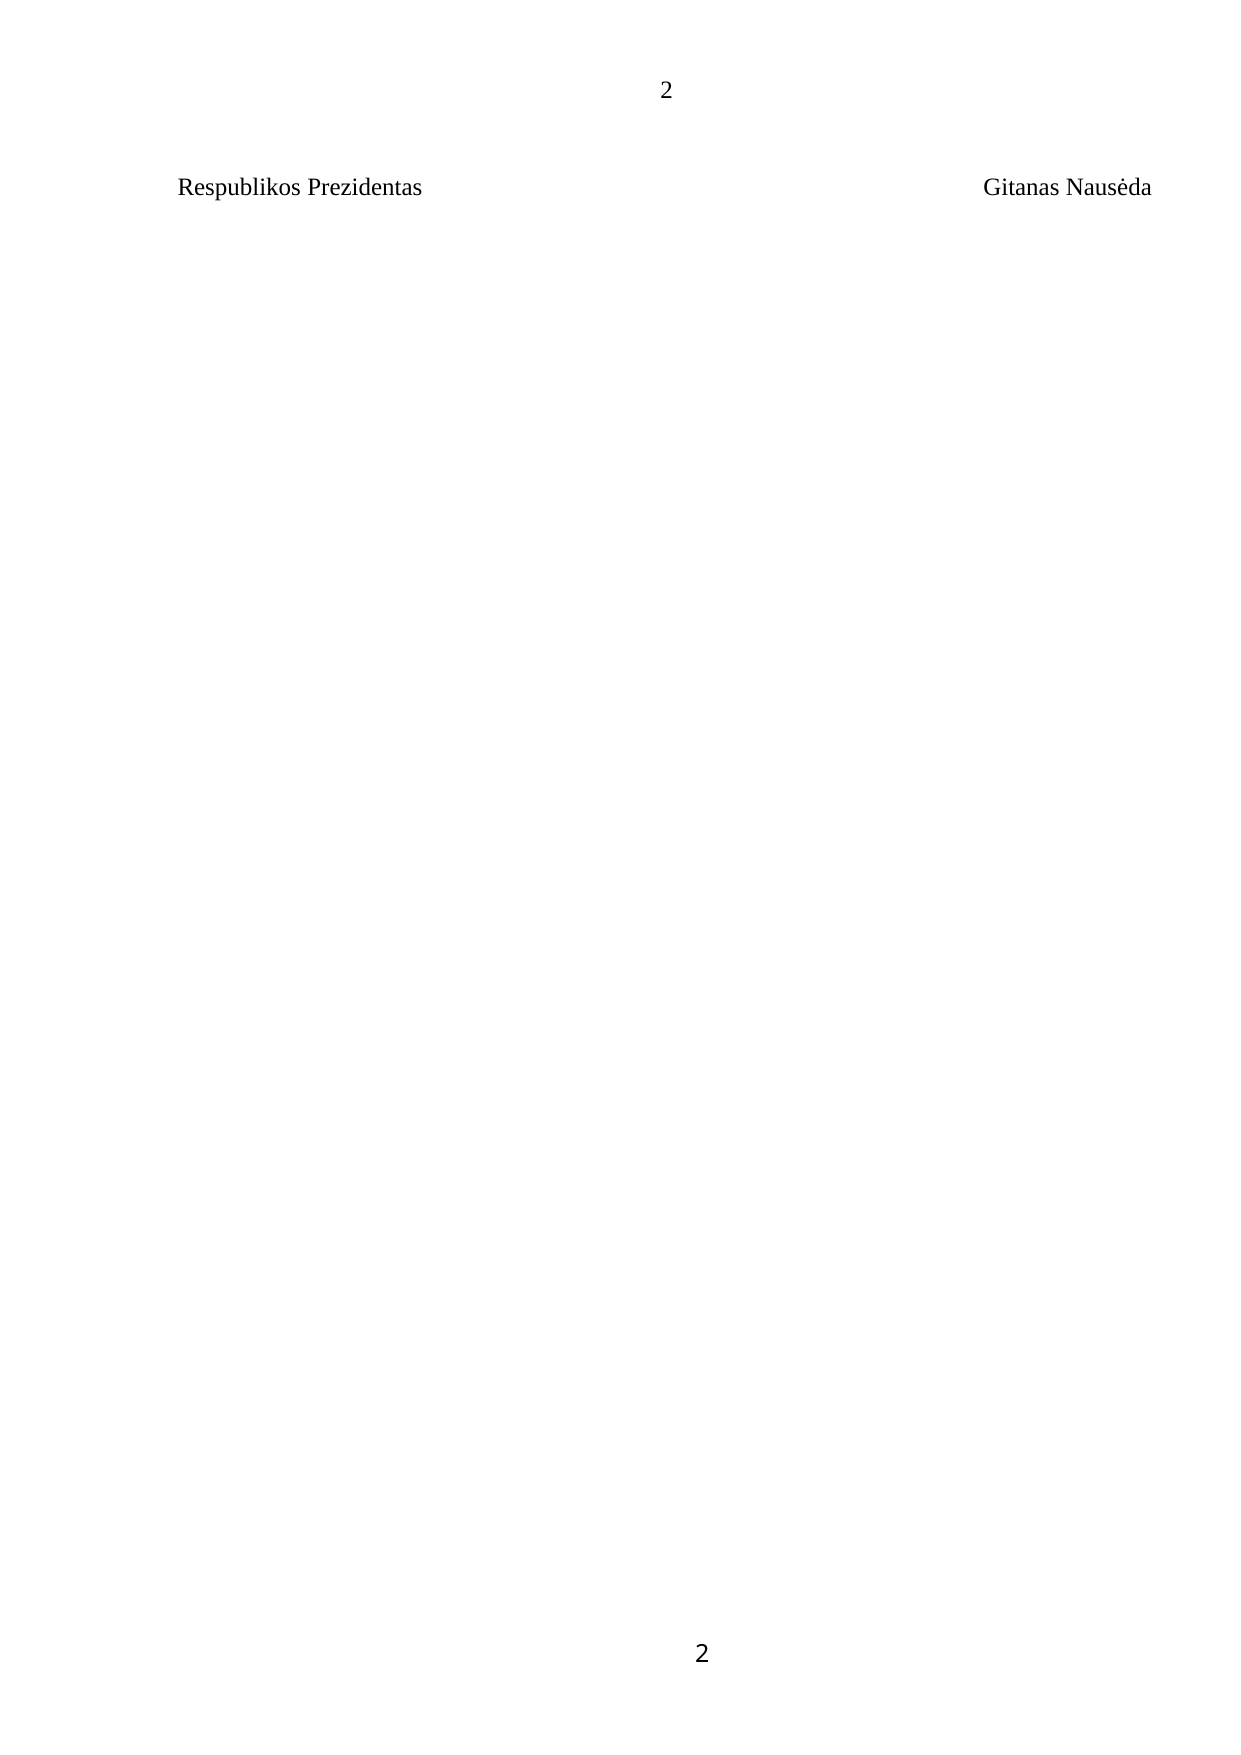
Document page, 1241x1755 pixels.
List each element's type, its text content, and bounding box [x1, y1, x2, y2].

text Respublikos Prezidentas Gitanas Nausėda [177, 172, 1152, 201]
